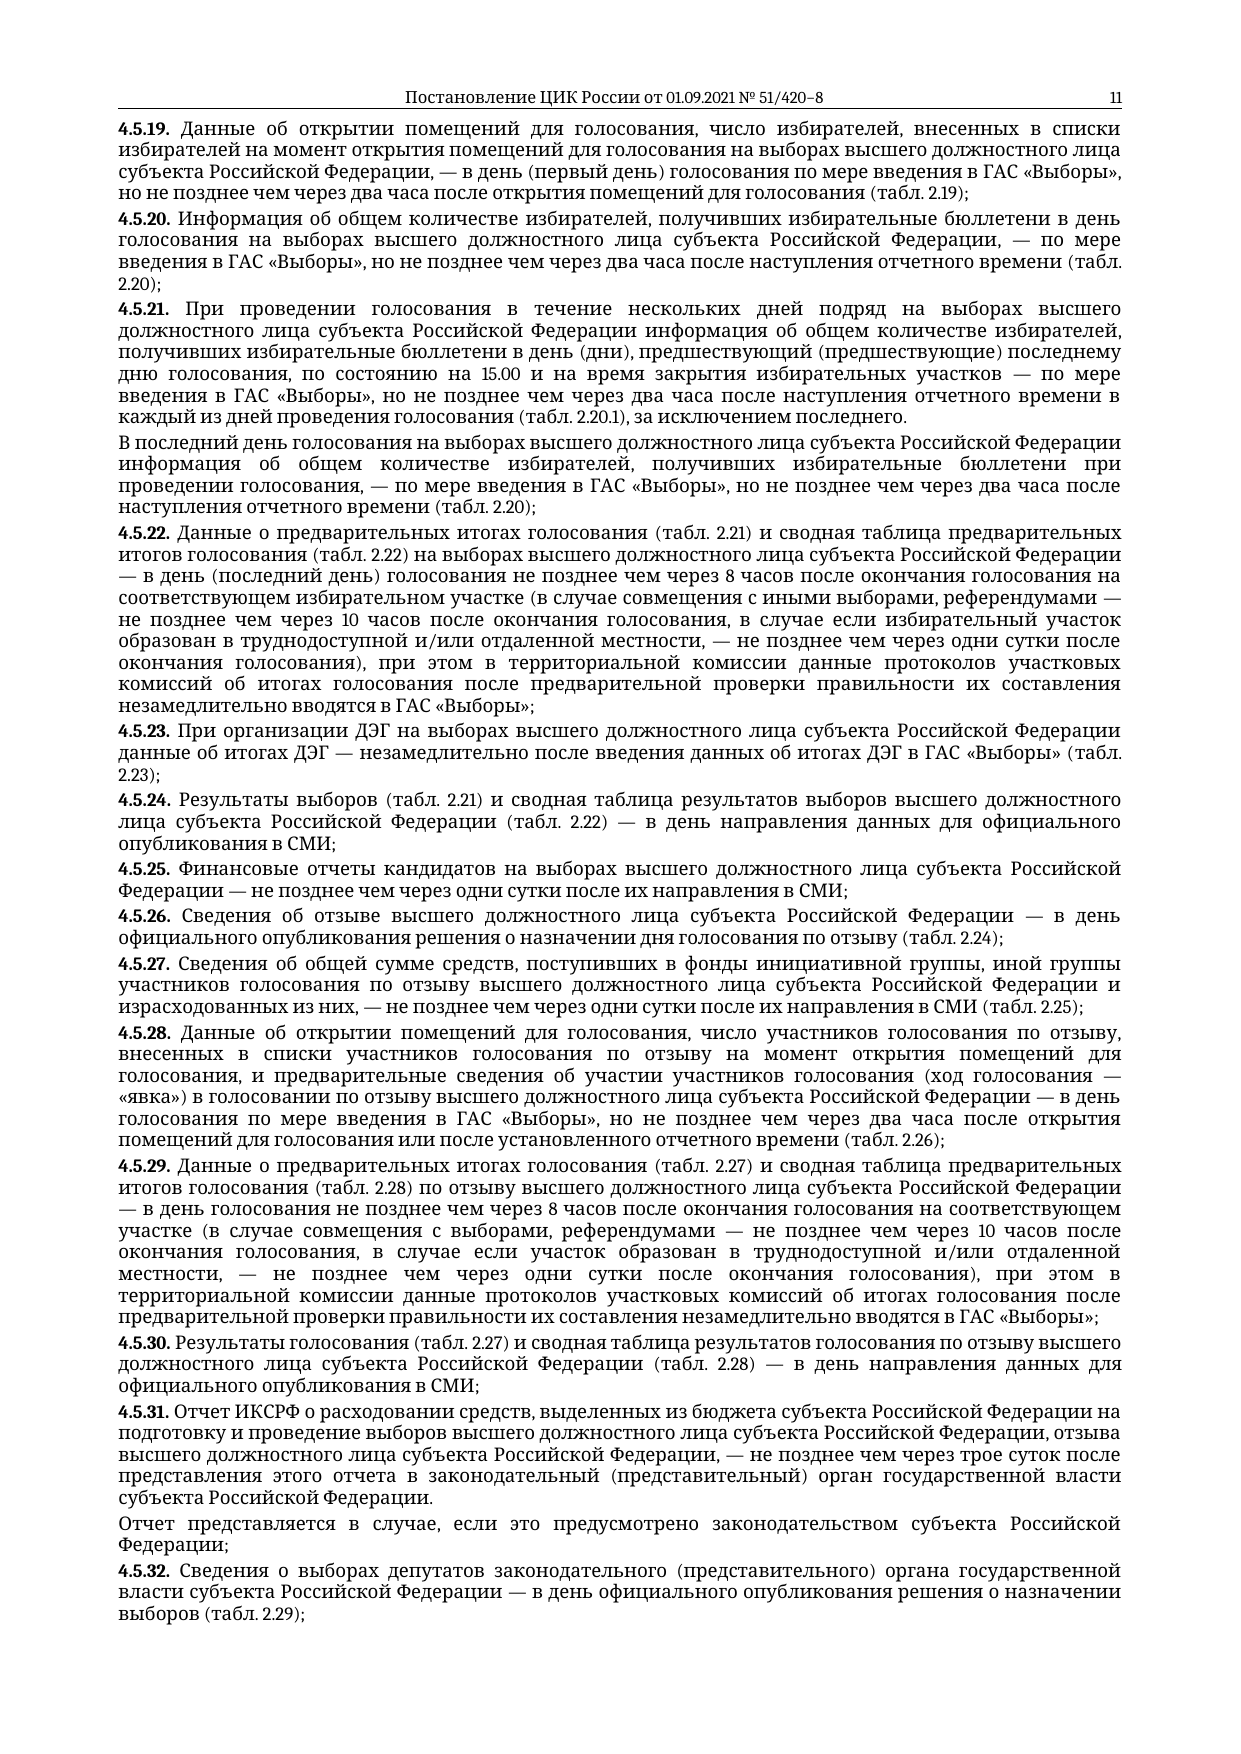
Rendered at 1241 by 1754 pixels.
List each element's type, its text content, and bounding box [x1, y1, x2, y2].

text 4.5.20. Информация об общем количестве избирателей, получивших избирательные бюллетени в день голосования на выборах высшего должностного лица субъекта Российской Федерации, — по мере введения в ГАС «Выборы», но не позднее чем через два часа после наступления отчетного времени (табл. 2.20); [118, 208, 1122, 295]
text 4.5.26. Сведения об отзыве высшего должностного лица субъекта Российской Федерации — в день официального опубликования решения о назначении дня голосования по отзыву (табл. 2.24); [118, 906, 1122, 949]
text 4.5.27. Сведения об общей сумме средств, поступивших в фонды инициативной группы, иной группы участников голосования по отзыву высшего должностного лица субъекта Российской Федерации и израсходованных из них, — не позднее чем через одни сутки после их направления в СМИ (табл. 2.25); [118, 953, 1122, 1018]
text Отчет представляется в случае, если это предусмотрено законодательством субъекта Российской Федерации; [118, 1513, 1122, 1556]
text В последний день голосования на выборах высшего должностного лица субъекта Российской Федерации информация об общем количестве избирателей, получивших избирательные бюллетени при проведении голосования, — по мере введения в ГАС «Выборы», но не позднее чем через два часа после наступления отчетного времени (табл. 2.20); [118, 432, 1122, 519]
text 4.5.32. Сведения о выборах депутатов законодательного (представительного) органа государственной власти субъекта Российской Федерации — в день официального опубликования решения о назначении выборов (табл. 2.29); [118, 1561, 1122, 1625]
text 4.5.29. Данные о предварительных итогах голосования (табл. 2.27) и сводная таблица предварительных итогов голосования (табл. 2.28) по отзыву высшего должностного лица субъекта Российской Федерации — в день голосования не позднее чем через 8 часов после окончания голосования на соответствующем участке (в случае совмещения с выборами, референдумами — не позднее чем через 10 часов после окончания голосования, в случае если участок образован в труднодоступной и/или отдаленной местности, — не позднее чем через одни сутки после окончания голосования), при этом в территориальной комиссии данные протоколов участковых комиссий об итогах голосования после предварительной проверки правильности их составления незамедлительно вводятся в ГАС «Выборы»; [118, 1156, 1122, 1328]
text 4.5.24. Результаты выборов (табл. 2.21) и сводная таблица результатов выборов высшего должностного лица субъекта Российской Федерации (табл. 2.22) — в день направления данных для официального опубликования в СМИ; [118, 790, 1122, 854]
text 4.5.25. Финансовые отчеты кандидатов на выборах высшего должностного лица субъекта Российской Федерации — не позднее чем через одни сутки после их направления в СМИ; [118, 859, 1122, 902]
text 4.5.19. Данные об открытии помещений для голосования, число избирателей, внесенных в списки избирателей на момент открытия помещений для голосования на выборах высшего должностного лица субъекта Российской Федерации, — в день (первый день) голосования по мере введения в ГАС «Выборы», но не позднее чем через два часа после открытия помещений для голосования (табл. 2.19); [118, 118, 1122, 204]
text 4.5.30. Результаты голосования (табл. 2.27) и сводная таблица результатов голосования по отзыву высшего должностного лица субъекта Российской Федерации (табл. 2.28) — в день направления данных для официального опубликования в СМИ; [118, 1332, 1122, 1397]
text 4.5.28. Данные об открытии помещений для голосования, число участников голосования по отзыву, внесенных в списки участников голосования по отзыву на момент открытия помещений для голосования, и предварительные сведения об участии участников голосования (ход голосования — «явка») в голосовании по отзыву высшего должностного лица субъекта Российской Федерации — в день голосования по мере введения в ГАС «Выборы», но не позднее чем через два часа после открытия помещений для голосования или после установленного отчетного времени (табл. 2.26); [118, 1022, 1122, 1152]
text 4.5.21. При проведении голосования в течение нескольких дней подряд на выборах высшего должностного лица субъекта Российской Федерации информация об общем количестве избирателей, получивших избирательные бюллетени в день (дни), предшествующий (предшествующие) последнему дню голосования, по состоянию на 15.00 и на время закрытия избирательных участков — по мере введения в ГАС «Выборы», но не позднее чем через два часа после наступления отчетного времени в каждый из дней проведения голосования (табл. 2.20.1), за исключением последнего. [118, 299, 1122, 428]
text 4.5.22. Данные о предварительных итогах голосования (табл. 2.21) и сводная таблица предварительных итогов голосования (табл. 2.22) на выборах высшего должностного лица субъекта Российской Федерации — в день (последний день) голосования не позднее чем через 8 часов после окончания голосования на соответствующем избирательном участке (в случае совмещения с иными выборами, референдумами — не позднее чем через 10 часов после окончания голосования, в случае если избирательный участок образован в труднодоступной и/или отдаленной местности, — не позднее чем через одни сутки после окончания голосования), при этом в территориальной комиссии данные протоколов участковых комиссий об итогах голосования после предварительной проверки правильности их составления незамедлительно вводятся в ГАС «Выборы»; [118, 523, 1122, 717]
text 4.5.31. Отчет ИКСРФ о расходовании средств, выделенных из бюджета субъекта Российской Федерации на подготовку и проведение выборов высшего должностного лица субъекта Российской Федерации, отзыва высшего должностного лица субъекта Российской Федерации, — не позднее чем через трое суток после представления этого отчета в законодательный (представительный) орган государственной власти субъекта Российской Федерации. [118, 1401, 1122, 1509]
text 4.5.23. При организации ДЭГ на выборах высшего должностного лица субъекта Российской Федерации данные об итогах ДЭГ — незамедлительно после введения данных об итогах ДЭГ в ГАС «Выборы» (табл. 2.23); [118, 721, 1122, 786]
